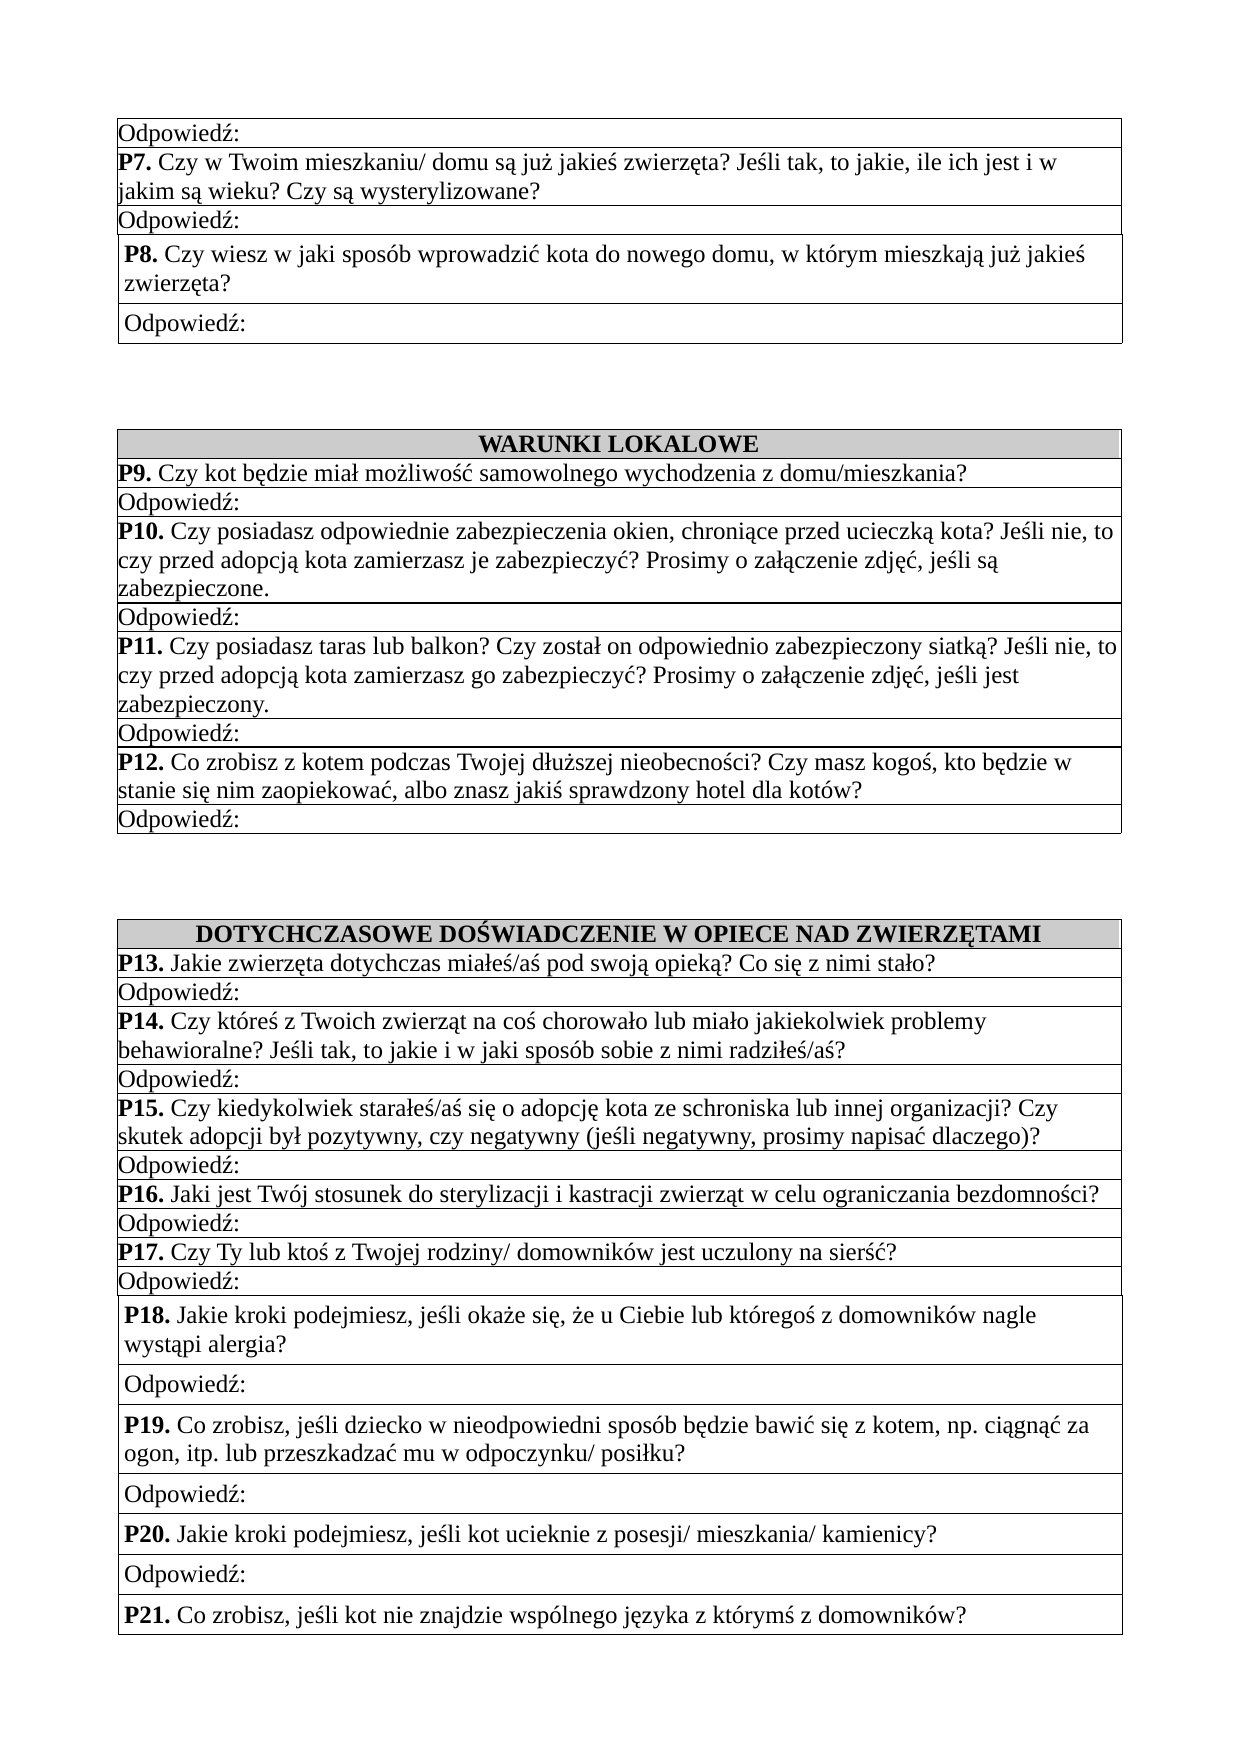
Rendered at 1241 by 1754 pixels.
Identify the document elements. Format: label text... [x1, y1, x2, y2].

table_cell Odpowiedź: [118, 1209, 1121, 1237]
table_cell P17. Czy Ty lub ktoś z Twojej rodziny/ domowników jest uczulony na sierść? [118, 1238, 1121, 1266]
table_cell Odpowiedź: [119, 304, 1122, 343]
table_cell P10. Czy posiadasz odpowiednie zabezpieczenia okien, chroniące przed ucieczką kota? Jeśli nie, to czy przed adopcją kota zamierzasz je zabezpieczyć? Prosimy o załączenie zdjęć, jeśli są zabezpieczone. [118, 517, 1121, 602]
table_cell Odpowiedź: [118, 488, 1121, 516]
table_cell Odpowiedź: [119, 1365, 1122, 1404]
table_cell P11. Czy posiadasz taras lub balkon? Czy został on odpowiednio zabezpieczony siatką? Jeśli nie, to czy przed adopcją kota zamierzasz go zabezpieczyć? Prosimy o załączenie zdjęć, jeśli jest zabezpieczony. [118, 632, 1121, 718]
table_cell P21. Co zrobisz, jeśli kot nie znajdzie wspólnego języka z którymś z domowników? [119, 1595, 1122, 1634]
table_cell Odpowiedź: [118, 206, 1121, 233]
table_header P8. Czy wiesz w jaki sposób wprowadzić kota do nowego domu, w którym mieszkają już jakieś zwierzęta? [119, 235, 1122, 303]
table_cell Odpowiedź: [118, 1065, 1121, 1092]
table_cell P20. Jakie kroki podejmiesz, jeśli kot ucieknie z posesji/ mieszkania/ kamienicy? [119, 1514, 1122, 1554]
table_cell P15. Czy kiedykolwiek starałeś/aś się o adopcję kota ze schroniska lub innej organizacji? Czy skutek adopcji był pozytywny, czy negatywny (jeśli negatywny, prosimy napisać dlaczego)? [118, 1094, 1121, 1150]
table_cell P7. Czy w Twoim mieszkaniu/ domu są już jakieś zwierzęta? Jeśli tak, to jakie, ile ich jest i w jakim są wieku? Czy są wysterylizowane? [118, 148, 1121, 204]
table_header P9. Czy kot będzie miał możliwość samowolnego wychodzenia z domu/mieszkania? [118, 459, 1121, 487]
table_header Odpowiedź: [118, 604, 1121, 631]
table_header P13. Jakie zwierzęta dotychczas miałeś/aś pod swoją opieką? Co się z nimi stało? [118, 949, 1121, 977]
table_cell Odpowiedź: [118, 805, 1121, 833]
table_header P12. Co zrobisz z kotem podczas Twojej dłuższej nieobecności? Czy masz kogoś, kto będzie w stanie się nim zaopiekować, albo znasz jakiś sprawdzony hotel dla kotów? [118, 748, 1121, 804]
table_cell Odpowiedź: [118, 719, 1121, 746]
table_header Odpowiedź: [118, 1151, 1121, 1179]
table_cell Odpowiedź: [118, 1267, 1121, 1294]
table_cell P19. Co zrobisz, jeśli dziecko w nieodpowiedni sposób będzie bawić się z kotem, np. ciągnąć za ogon, itp. lub przeszkadzać mu w odpoczynku/ posiłku? [119, 1405, 1122, 1473]
table_header P18. Jakie kroki podejmiesz, jeśli okaże się, że u Ciebie lub któregoś z domowników nagle wystąpi alergia? [119, 1296, 1122, 1364]
table_cell Odpowiedź: [119, 1474, 1122, 1513]
table_cell Odpowiedź: [118, 978, 1121, 1006]
table_cell Odpowiedź: [118, 119, 1121, 147]
table_cell P16. Jaki jest Twój stosunek do sterylizacji i kastracji zwierząt w celu ograniczania bezdomności? [118, 1180, 1121, 1208]
table_cell Odpowiedź: [119, 1555, 1122, 1594]
table_cell P14. Czy któreś z Twoich zwierząt na coś chorowało lub miało jakiekolwiek problemy behawioralne? Jeśli tak, to jakie i w jaki sposób sobie z nimi radziłeś/aś? [118, 1007, 1121, 1064]
